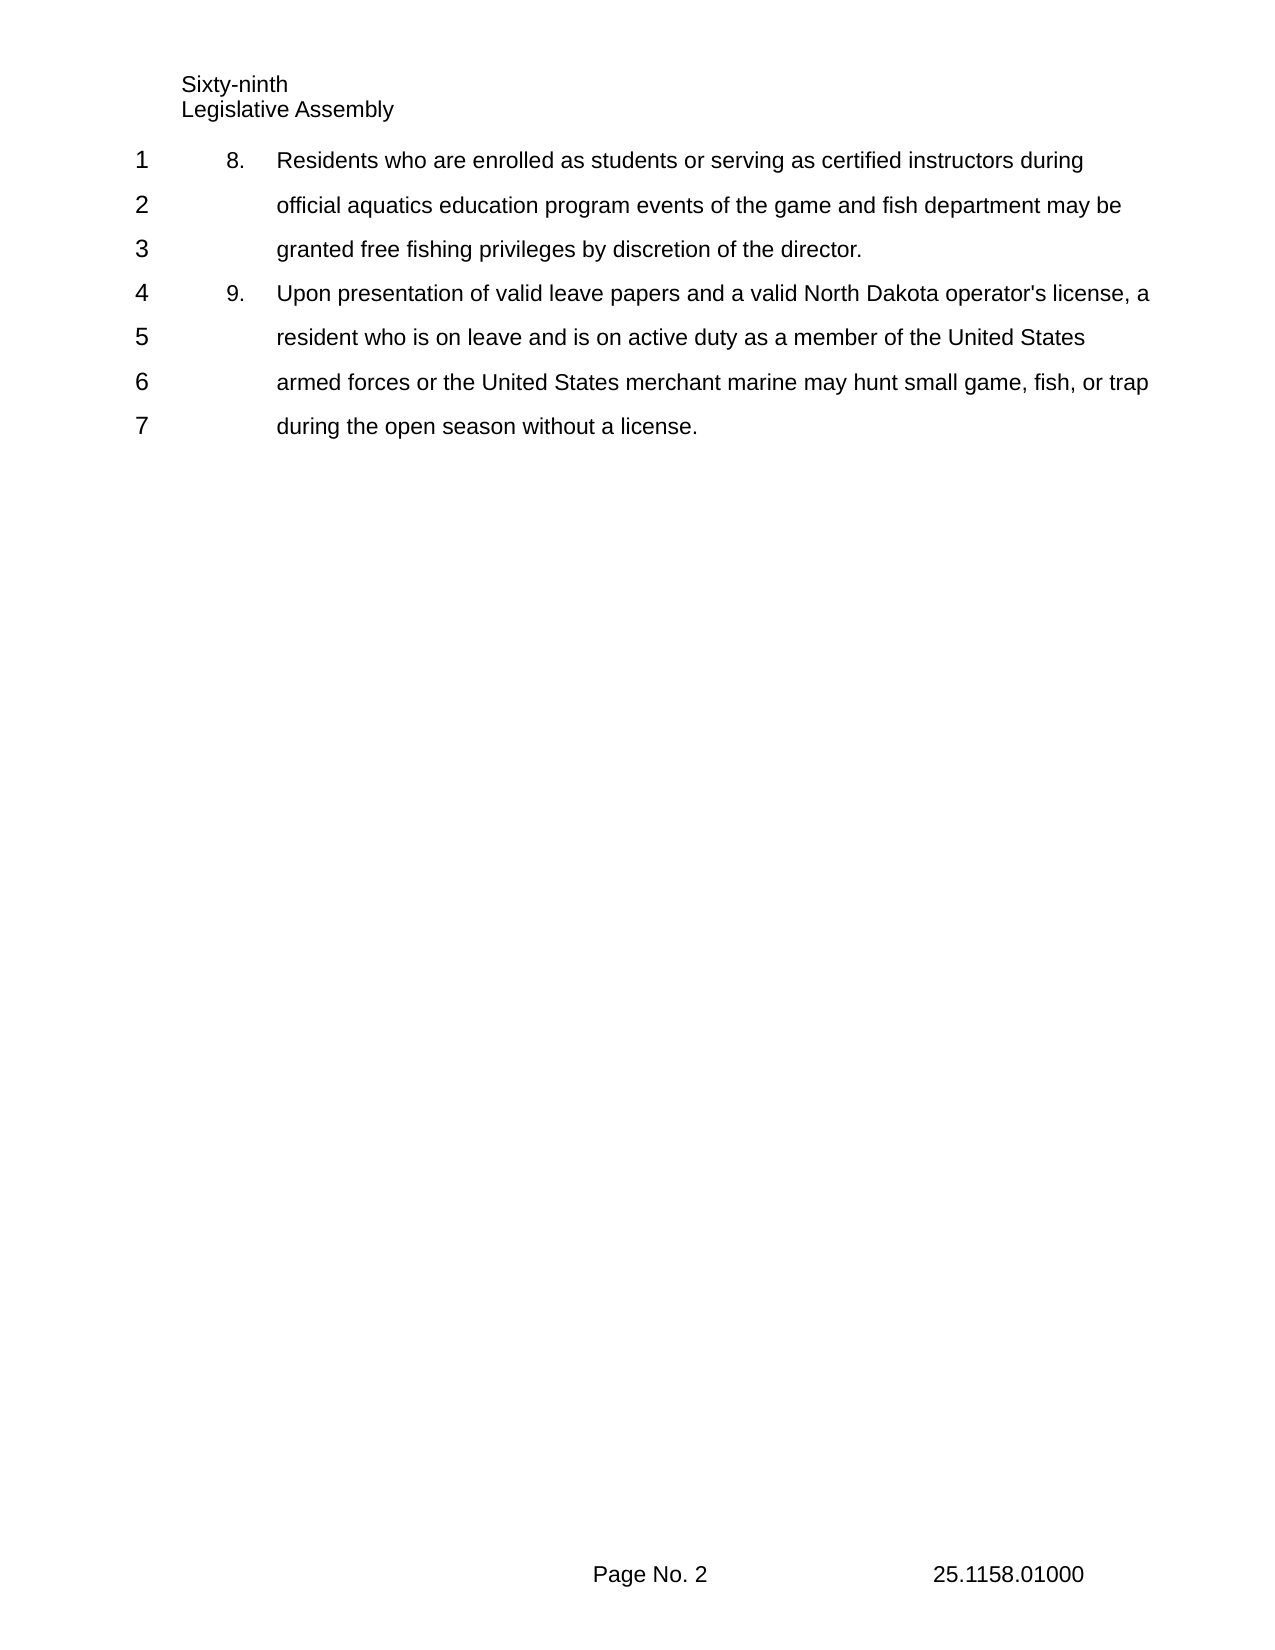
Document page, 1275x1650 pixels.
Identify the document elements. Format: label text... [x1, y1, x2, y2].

text 9. Upon presentation of valid leave papers and a valid North Dakota operator's license, a resident who is on leave and is on active duty as a member of the United States armed forces or the United States merchant marine may hunt small game, fish, or trap during the open season without a license. [181, 266, 1154, 443]
text 8. Residents who are enrolled as students or serving as certified instructors during official aquatics education program events of the game and fish department may be granted free fishing privileges by discretion of the director. [181, 133, 1154, 266]
